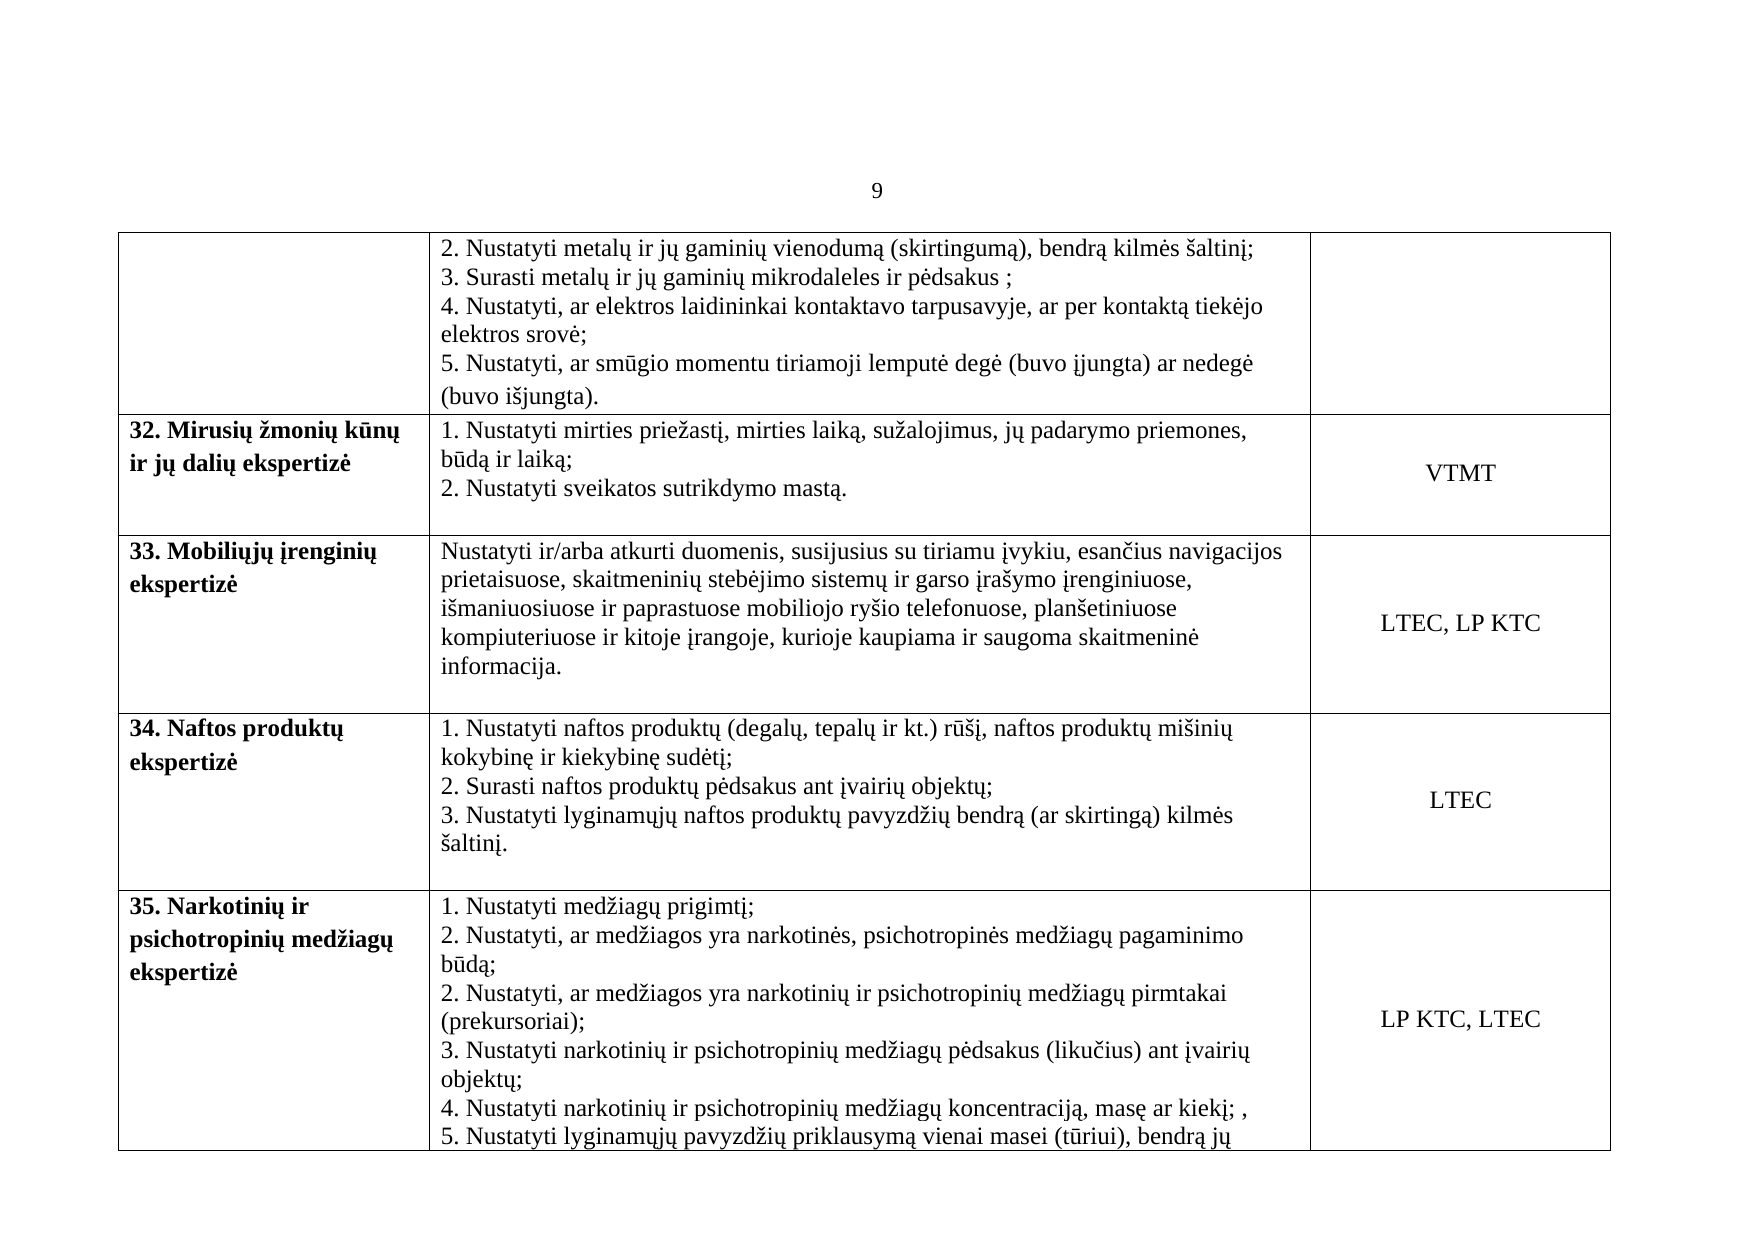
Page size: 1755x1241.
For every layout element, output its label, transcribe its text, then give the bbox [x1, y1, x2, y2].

table_cell LP KTC, LTEC [1311, 891, 1610, 1150]
table_cell VTMT [1311, 415, 1610, 535]
table_cell [1311, 233, 1610, 414]
table_cell 32. Mirusių žmonių kūnų ir jų dalių ekspertizė [119, 415, 429, 535]
table_cell 34. Naftos produktų ekspertizė [119, 714, 429, 890]
table_cell LTEC [1311, 714, 1610, 890]
table_cell 1. Nustatyti mirties priežastį, mirties laiką, sužalojimus, jų padarymo priemones, būdą ir laiką; 2. Nustatyti sveikatos sutrikdymo mastą. [430, 415, 1310, 535]
table_cell 2. Nustatyti metalų ir jų gaminių vienodumą (skirtingumą), bendrą kilmės šaltinį; 3. Surasti metalų ir jų gaminių mikrodaleles ir pėdsakus ; 4. Nustatyti, ar elektros laidininkai kontaktavo tarpusavyje, ar per kontaktą tiekėjo elektros srovė; 5. Nustatyti, ar smūgio momentu tiriamoji lemputė degė (buvo įjungta) ar nedegė (buvo išjungta). [430, 233, 1310, 414]
table_cell Nustatyti ir/arba atkurti duomenis, susijusius su tiriamu įvykiu, esančius navigacijos prietaisuose, skaitmeninių stebėjimo sistemų ir garso įrašymo įrenginiuose, išmaniuosiuose ir paprastuose mobiliojo ryšio telefonuose, planšetiniuose kompiuteriuose ir kitoje įrangoje, kurioje kaupiama ir saugoma skaitmeninė informacija. [430, 536, 1310, 712]
table_cell 1. Nustatyti medžiagų prigimtį; 2. Nustatyti, ar medžiagos yra narkotinės, psichotropinės medžiagų pagaminimo būdą; 2. Nustatyti, ar medžiagos yra narkotinių ir psichotropinių medžiagų pirmtakai (prekursoriai); 3. Nustatyti narkotinių ir psichotropinių medžiagų pėdsakus (likučius) ant įvairių objektų; 4. Nustatyti narkotinių ir psichotropinių medžiagų koncentraciją, masę ar kiekį; , 5. Nustatyti lyginamųjų pavyzdžių priklausymą vienai masei (tūriui), bendrą jų [430, 891, 1310, 1150]
table_cell [119, 233, 429, 414]
table_cell 33. Mobiliųjų įrenginių ekspertizė [119, 536, 429, 712]
table_cell 1. Nustatyti naftos produktų (degalų, tepalų ir kt.) rūšį, naftos produktų mišinių kokybinę ir kiekybinę sudėtį; 2. Surasti naftos produktų pėdsakus ant įvairių objektų; 3. Nustatyti lyginamųjų naftos produktų pavyzdžių bendrą (ar skirtingą) kilmės šaltinį. [430, 714, 1310, 890]
table_cell 35. Narkotinių ir psichotropinių medžiagų ekspertizė [119, 891, 429, 1150]
table_cell LTEC, LP KTC [1311, 536, 1610, 712]
